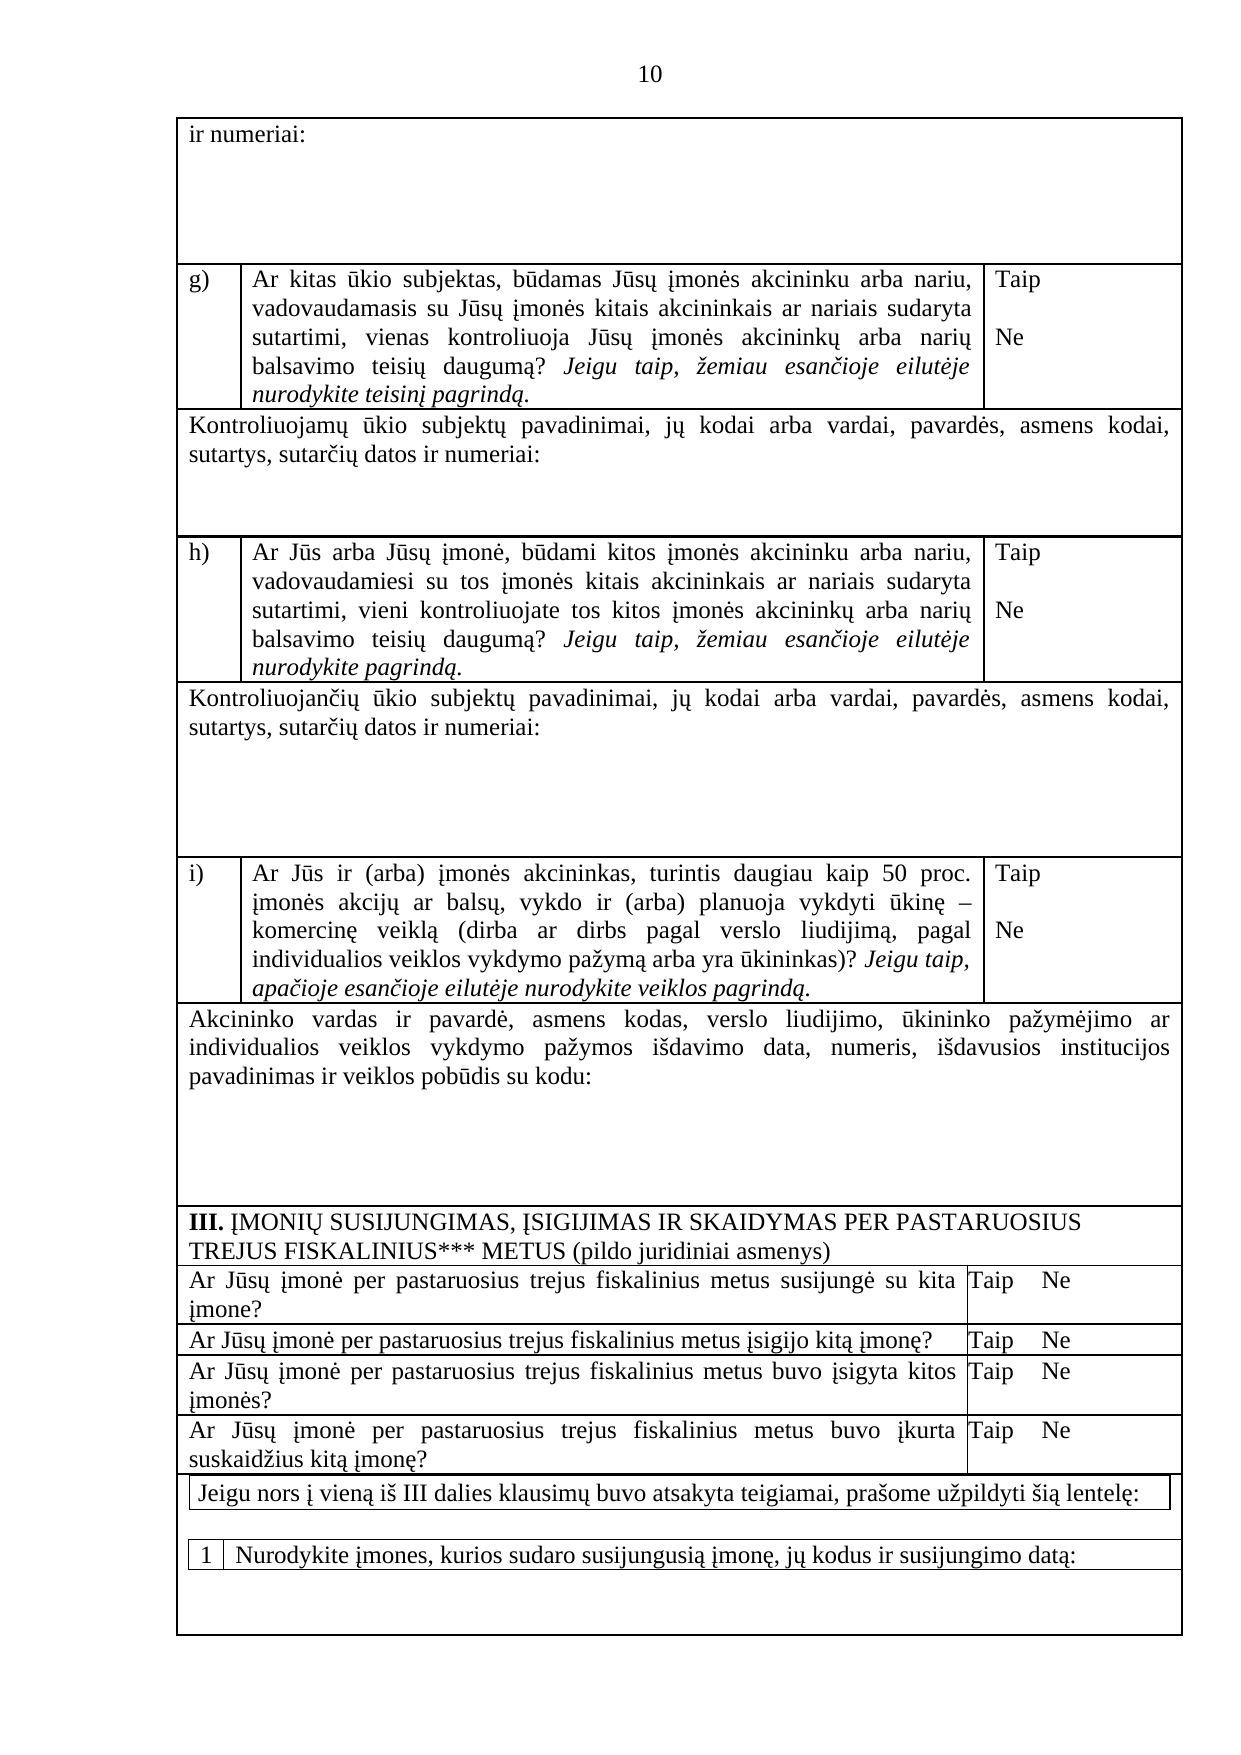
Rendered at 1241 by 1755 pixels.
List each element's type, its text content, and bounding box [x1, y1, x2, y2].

table_cell III. ĮMONIŲ SUSIJUNGIMAS, ĮSIGIJIMAS IR SKAIDYMAS PER PASTARUOSIUS TREJUS FISKALINIUS*** METUS (pildo juridiniai asmenys) [178, 1207, 1181, 1264]
table_cell Ar Jūsų įmonė per pastaruosius trejus fiskalinius metus susijungė su kita įmone? [178, 1266, 967, 1323]
table_cell Kontroliuojančių ūkio subjektų pavadinimai, jų kodai arba vardai, pavardės, asmens kodai, sutartys, sutarčių datos ir numeriai: [178, 683, 1181, 856]
table_cell Taip Ne [968, 1416, 1181, 1473]
table_cell ir numeriai: [178, 119, 1181, 262]
table_cell g) [178, 265, 240, 408]
table_cell Taip Ne [968, 1266, 1181, 1323]
table_cell Taip Ne [985, 265, 1181, 408]
table_cell Ar Jūs arba Jūsų įmonė, būdami kitos įmonės akcininku arba nariu, vadovaudamiesi su tos įmonės kitais akcininkais ar nariais sudaryta sutartimi, vieni kontroliuojate tos kitos įmonės akcininkų arba narių balsavimo teisių daugumą? Jeigu taip, žemiau esančioje eilutėje nurodykite pagrindą. [242, 538, 983, 681]
table_cell Ar Jūsų įmonė per pastaruosius trejus fiskalinius metus buvo įsigyta kitos įmonės? [178, 1356, 967, 1413]
table_cell Ar kitas ūkio subjektas, būdamas Jūsų įmonės akcininku arba nariu, vadovaudamasis su Jūsų įmonės kitais akcininkais ar nariais sudaryta sutartimi, vienas kontroliuoja Jūsų įmonės akcininkų arba narių balsavimo teisių daugumą? Jeigu taip, žemiau esančioje eilutėje nurodykite teisinį pagrindą. [242, 265, 983, 408]
table_cell Taip Ne [985, 538, 1181, 681]
table_header 1 [189, 1540, 223, 1569]
table_cell Kontroliuojamų ūkio subjektų pavadinimai, jų kodai arba vardai, pavardės, asmens kodai, sutartys, sutarčių datos ir numeriai: [178, 410, 1181, 535]
table_cell h) [178, 538, 240, 681]
table_cell Jeigu nors į vieną iš III dalies klausimų buvo atsakyta teigiamai, prašome užpildyti šią lentelę: [178, 1475, 1181, 1634]
table_header Nurodykite įmones, kurios sudaro susijungusią įmonę, jų kodus ir susijungimo datą: [224, 1540, 1181, 1569]
table_cell Ar Jūs ir (arba) įmonės akcininkas, turintis daugiau kaip 50 proc. įmonės akcijų ar balsų, vykdo ir (arba) planuoja vykdyti ūkinę – komercinę veiklą (dirba ar dirbs pagal verslo liudijimą, pagal individualios veiklos vykdymo pažymą arba yra ūkininkas)? Jeigu taip, apačioje esančioje eilutėje nurodykite veiklos pagrindą. [242, 858, 983, 1002]
table_cell Taip Ne [968, 1356, 1181, 1413]
table_cell Ar Jūsų įmonė per pastaruosius trejus fiskalinius metus įsigijo kitą įmonę? [178, 1325, 967, 1354]
table_cell Ar Jūsų įmonė per pastaruosius trejus fiskalinius metus buvo įkurta suskaidžius kitą įmonę? [178, 1416, 967, 1473]
table_cell i) [178, 858, 240, 1002]
table_cell Taip Ne [968, 1325, 1181, 1354]
table_cell Akcininko vardas ir pavardė, asmens kodas, verslo liudijimo, ūkininko pažymėjimo ar individualios veiklos vykdymo pažymos išdavimo data, numeris, išdavusios institucijos pavadinimas ir veiklos pobūdis su kodu: [178, 1004, 1181, 1205]
table_cell Taip Ne [985, 858, 1181, 1002]
